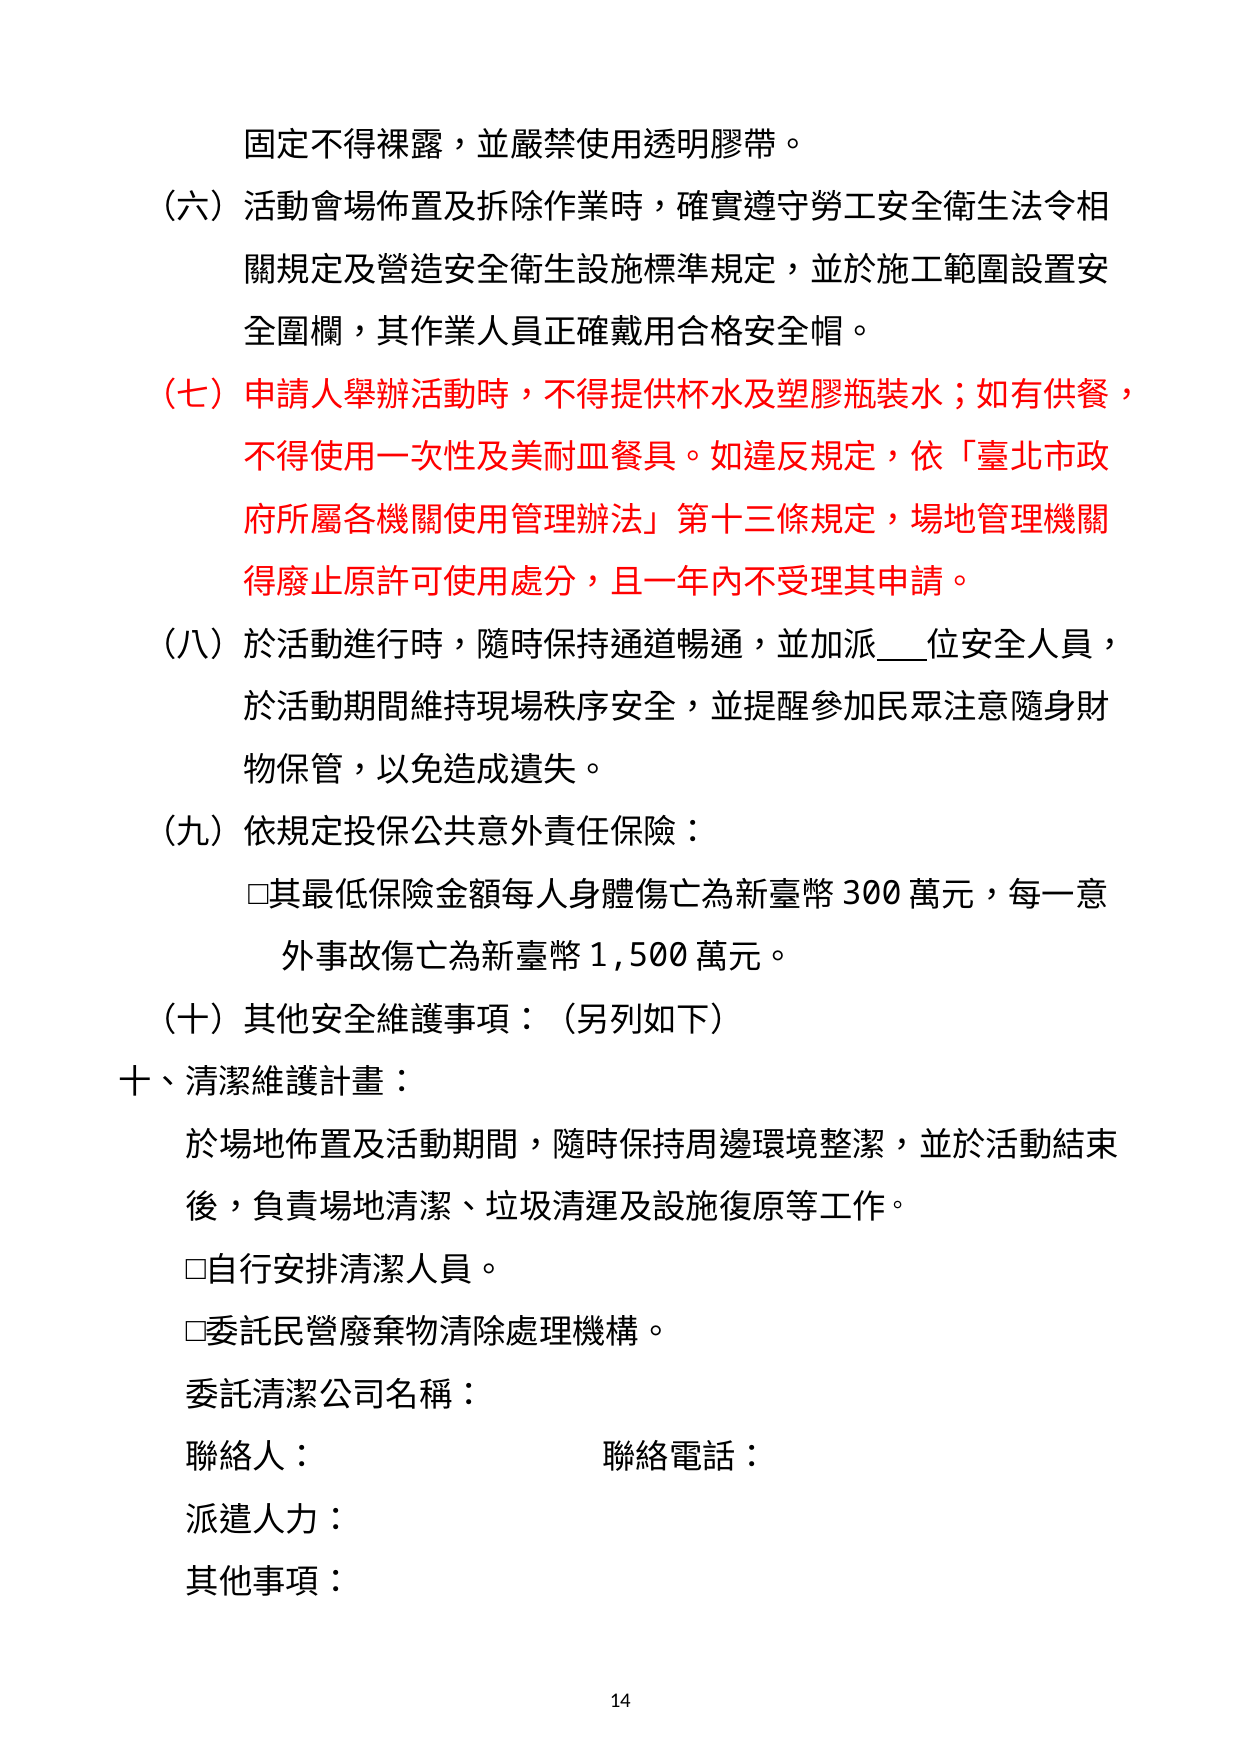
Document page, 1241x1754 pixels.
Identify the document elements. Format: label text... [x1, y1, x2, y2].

text （八）於活動進行時，隨時保持通道暢通，並加派 位安全人員，於活動期間維持現場秩序安全，並提醒參加民眾注意隨身財物保管，以免造成遺失。 [143, 600, 1122, 787]
text （七）申請人舉辦活動時，不得提供杯水及塑膠瓶裝水；如有供餐，不得使用一次性及美耐皿餐具。如違反規定，依「臺北市政府所屬各機關使用管理辦法」第十三條規定，場地管理機關得廢止原許可使用處分，且一年內不受理其申請。 [143, 350, 1122, 600]
text 固定不得裸露，並嚴禁使用透明膠帶。 [143, 100, 1122, 162]
text □其最低保險金額每人身體傷亡為新臺幣300萬元，每一意外事故傷亡為新臺幣1,500萬元。 [248, 850, 1122, 975]
text （九）依規定投保公共意外責任保險： [143, 787, 1122, 850]
text （六）活動會場佈置及拆除作業時，確實遵守勞工安全衛生法令相關規定及營造安全衛生設施標準規定，並於施工範圍設置安全圍欄，其作業人員正確戴用合格安全帽。 [143, 162, 1122, 350]
text 聯絡人： 聯絡電話： [186, 1412, 1122, 1475]
text □委託民營廢棄物清除處理機構。 [186, 1287, 1122, 1350]
text 派遣人力： [186, 1475, 1122, 1537]
text □自行安排清潔人員。 [186, 1225, 1122, 1287]
text 於場地佈置及活動期間，隨時保持周邊環境整潔，並於活動結束後，負責場地清潔、垃圾清運及設施復原等工作。 [186, 1100, 1122, 1225]
text （十）其他安全維護事項：（另列如下） [143, 975, 1122, 1037]
text 委託清潔公司名稱： [186, 1350, 1122, 1412]
text 十、清潔維護計畫： [118, 1037, 1122, 1100]
text 其他事項： [186, 1537, 1122, 1600]
